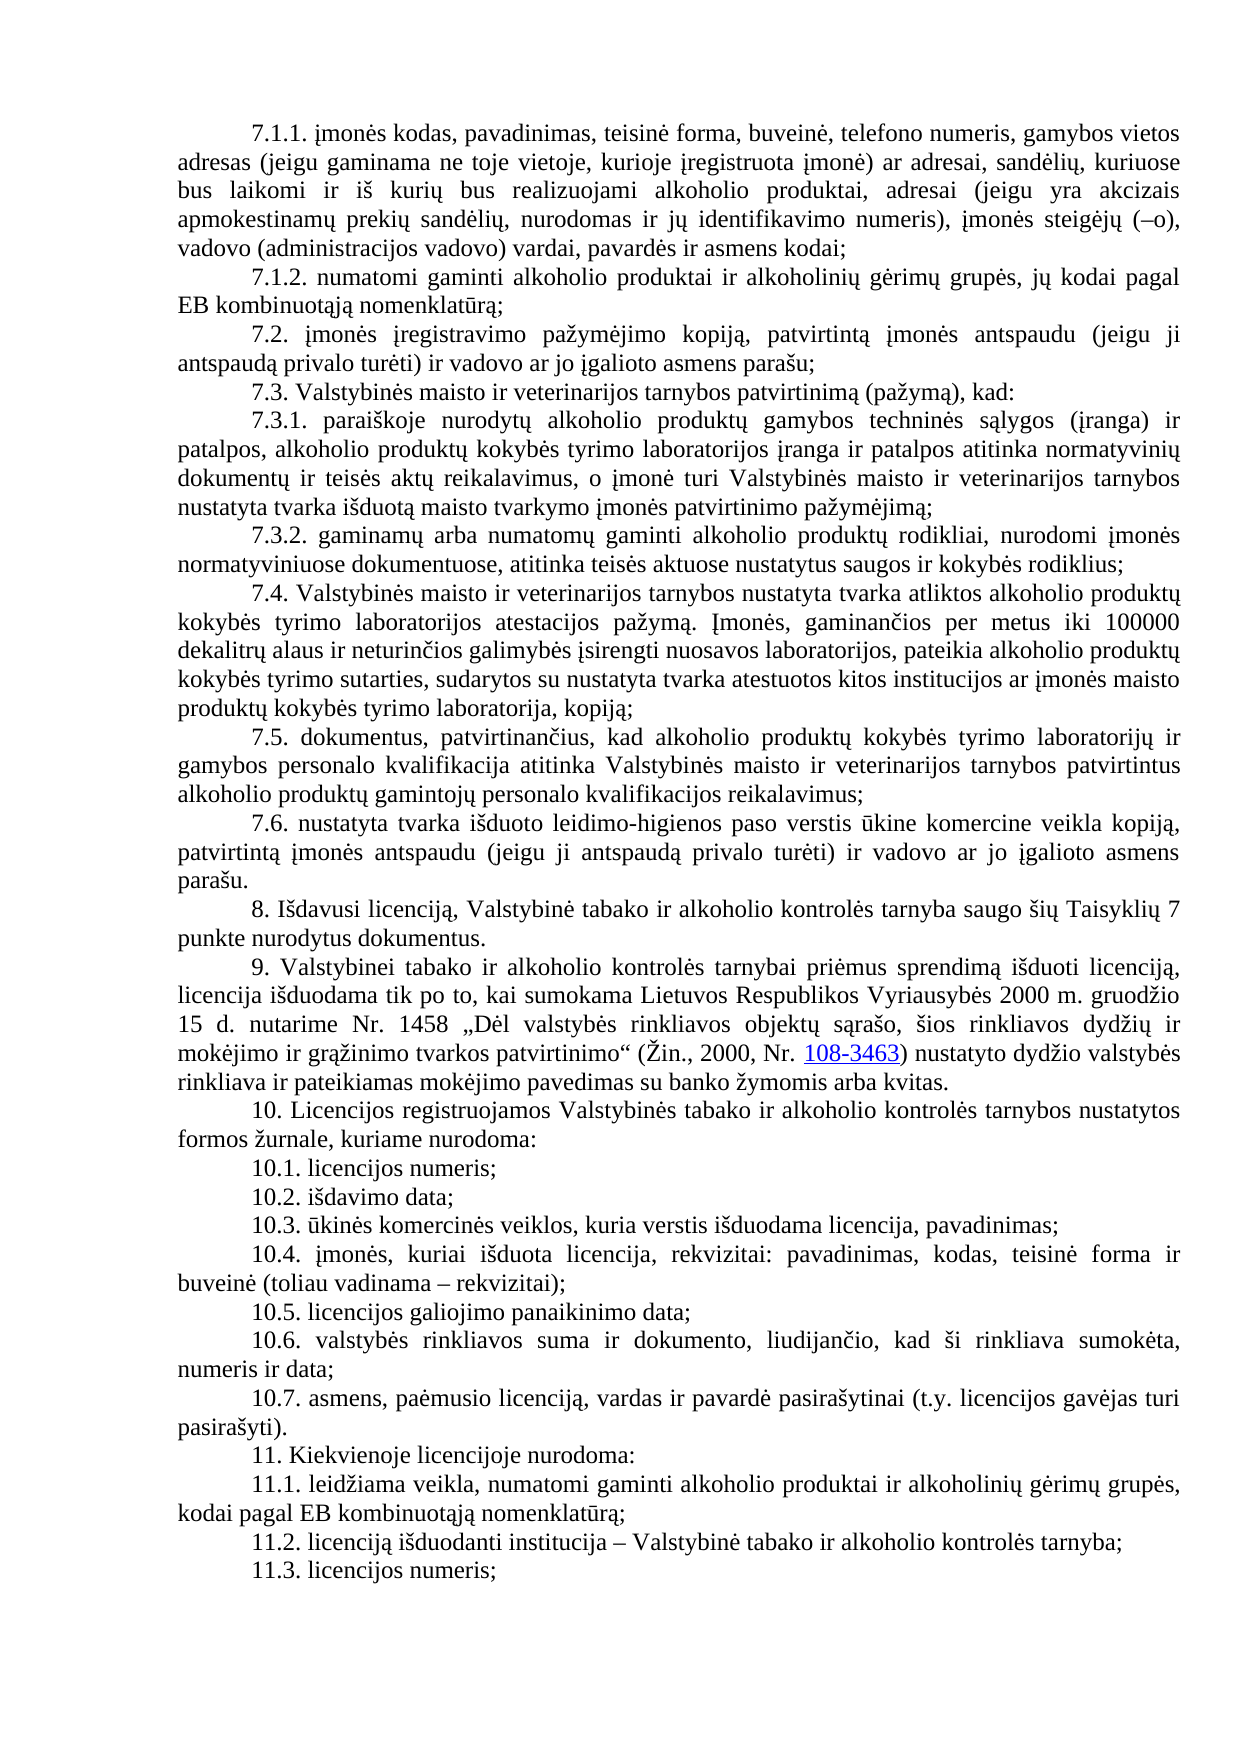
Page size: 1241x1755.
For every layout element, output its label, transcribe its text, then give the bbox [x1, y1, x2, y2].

text 7.1.2. numatomi gaminti alkoholio produktai ir alkoholinių gėrimų grupės, jų kodai pagal EB kombinuotąją nomenklatūrą; [177, 262, 1181, 319]
text 11.1. leidžiama veikla, numatomi gaminti alkoholio produktai ir alkoholinių gėrimų grupės, kodai pagal EB kombinuotąją nomenklatūrą; [177, 1469, 1181, 1527]
text 7.3. Valstybinės maisto ir veterinarijos tarnybos patvirtinimą (pažymą), kad: [177, 377, 1181, 406]
text 11.2. licenciją išduodanti institucija – Valstybinė tabako ir alkoholio kontrolės tarnyba; [177, 1527, 1181, 1556]
text 10.7. asmens, paėmusio licenciją, vardas ir pavardė pasirašytinai (t.y. licencijos gavėjas turi pasirašyti). [177, 1383, 1181, 1441]
text 7.3.2. gaminamų arba numatomų gaminti alkoholio produktų rodikliai, nurodomi įmonės normatyviniuose dokumentuose, atitinka teisės aktuose nustatytus saugos ir kokybės rodiklius; [177, 521, 1181, 578]
text 9. Valstybinei tabako ir alkoholio kontrolės tarnybai priėmus sprendimą išduoti licenciją, licencija išduodama tik po to, kai sumokama Lietuvos Respublikos Vyriausybės 2000 m. gruodžio 15 d. nutarime Nr. 1458 „Dėl valstybės rinkliavos objektų sąrašo, šios rinkliavos dydžių ir mokėjimo ir grąžinimo tvarkos patvirtinimo“ (Žin., 2000, Nr. 108-3463) nustatyto dydžio valstybės rinkliava ir pateikiamas mokėjimo pavedimas su banko žymomis arba kvitas. [177, 952, 1181, 1096]
text 10.1. licencijos numeris; [177, 1153, 1181, 1182]
text 11.3. licencijos numeris; [177, 1556, 1181, 1584]
text 8. Išdavusi licenciją, Valstybinė tabako ir alkoholio kontrolės tarnyba saugo šių Taisyklių 7 punkte nurodytus dokumentus. [177, 894, 1181, 952]
text 7.5. dokumentus, patvirtinančius, kad alkoholio produktų kokybės tyrimo laboratorijų ir gamybos personalo kvalifikacija atitinka Valstybinės maisto ir veterinarijos tarnybos patvirtintus alkoholio produktų gamintojų personalo kvalifikacijos reikalavimus; [177, 722, 1181, 808]
text 7.3.1. paraiškoje nurodytų alkoholio produktų gamybos techninės sąlygos (įranga) ir patalpos, alkoholio produktų kokybės tyrimo laboratorijos įranga ir patalpos atitinka normatyvinių dokumentų ir teisės aktų reikalavimus, o įmonė turi Valstybinės maisto ir veterinarijos tarnybos nustatyta tvarka išduotą maisto tvarkymo įmonės patvirtinimo pažymėjimą; [177, 406, 1181, 521]
text 10.6. valstybės rinkliavos suma ir dokumento, liudijančio, kad ši rinkliava sumokėta, numeris ir data; [177, 1326, 1181, 1383]
text 10.5. licencijos galiojimo panaikinimo data; [177, 1297, 1181, 1326]
text 10. Licencijos registruojamos Valstybinės tabako ir alkoholio kontrolės tarnybos nustatytos formos žurnale, kuriame nurodoma: [177, 1096, 1181, 1153]
text 10.2. išdavimo data; [177, 1182, 1181, 1211]
text 10.3. ūkinės komercinės veiklos, kuria verstis išduodama licencija, pavadinimas; [177, 1211, 1181, 1239]
text 7.1.1. įmonės kodas, pavadinimas, teisinė forma, buveinė, telefono numeris, gamybos vietos adresas (jeigu gaminama ne toje vietoje, kurioje įregistruota įmonė) ar adresai, sandėlių, kuriuose bus laikomi ir iš kurių bus realizuojami alkoholio produktai, adresai (jeigu yra akcizais apmokestinamų prekių sandėlių, nurodomas ir jų identifikavimo numeris), įmonės steigėjų (–o), vadovo (administracijos vadovo) vardai, pavardės ir asmens kodai; [177, 118, 1181, 262]
text 11. Kiekvienoje licencijoje nurodoma: [177, 1441, 1181, 1469]
text 10.4. įmonės, kuriai išduota licencija, rekvizitai: pavadinimas, kodas, teisinė forma ir buveinė (toliau vadinama – rekvizitai); [177, 1239, 1181, 1297]
text 7.2. įmonės įregistravimo pažymėjimo kopiją, patvirtintą įmonės antspaudu (jeigu ji antspaudą privalo turėti) ir vadovo ar jo įgalioto asmens parašu; [177, 319, 1181, 377]
text 7.6. nustatyta tvarka išduoto leidimo-higienos paso verstis ūkine komercine veikla kopiją, patvirtintą įmonės antspaudu (jeigu ji antspaudą privalo turėti) ir vadovo ar jo įgalioto asmens parašu. [177, 808, 1181, 894]
text 7.4. Valstybinės maisto ir veterinarijos tarnybos nustatyta tvarka atliktos alkoholio produktų kokybės tyrimo laboratorijos atestacijos pažymą. Įmonės, gaminančios per metus iki 100000 dekalitrų alaus ir neturinčios galimybės įsirengti nuosavos laboratorijos, pateikia alkoholio produktų kokybės tyrimo sutarties, sudarytos su nustatyta tvarka atestuotos kitos institucijos ar įmonės maisto produktų kokybės tyrimo laboratorija, kopiją; [177, 578, 1181, 722]
